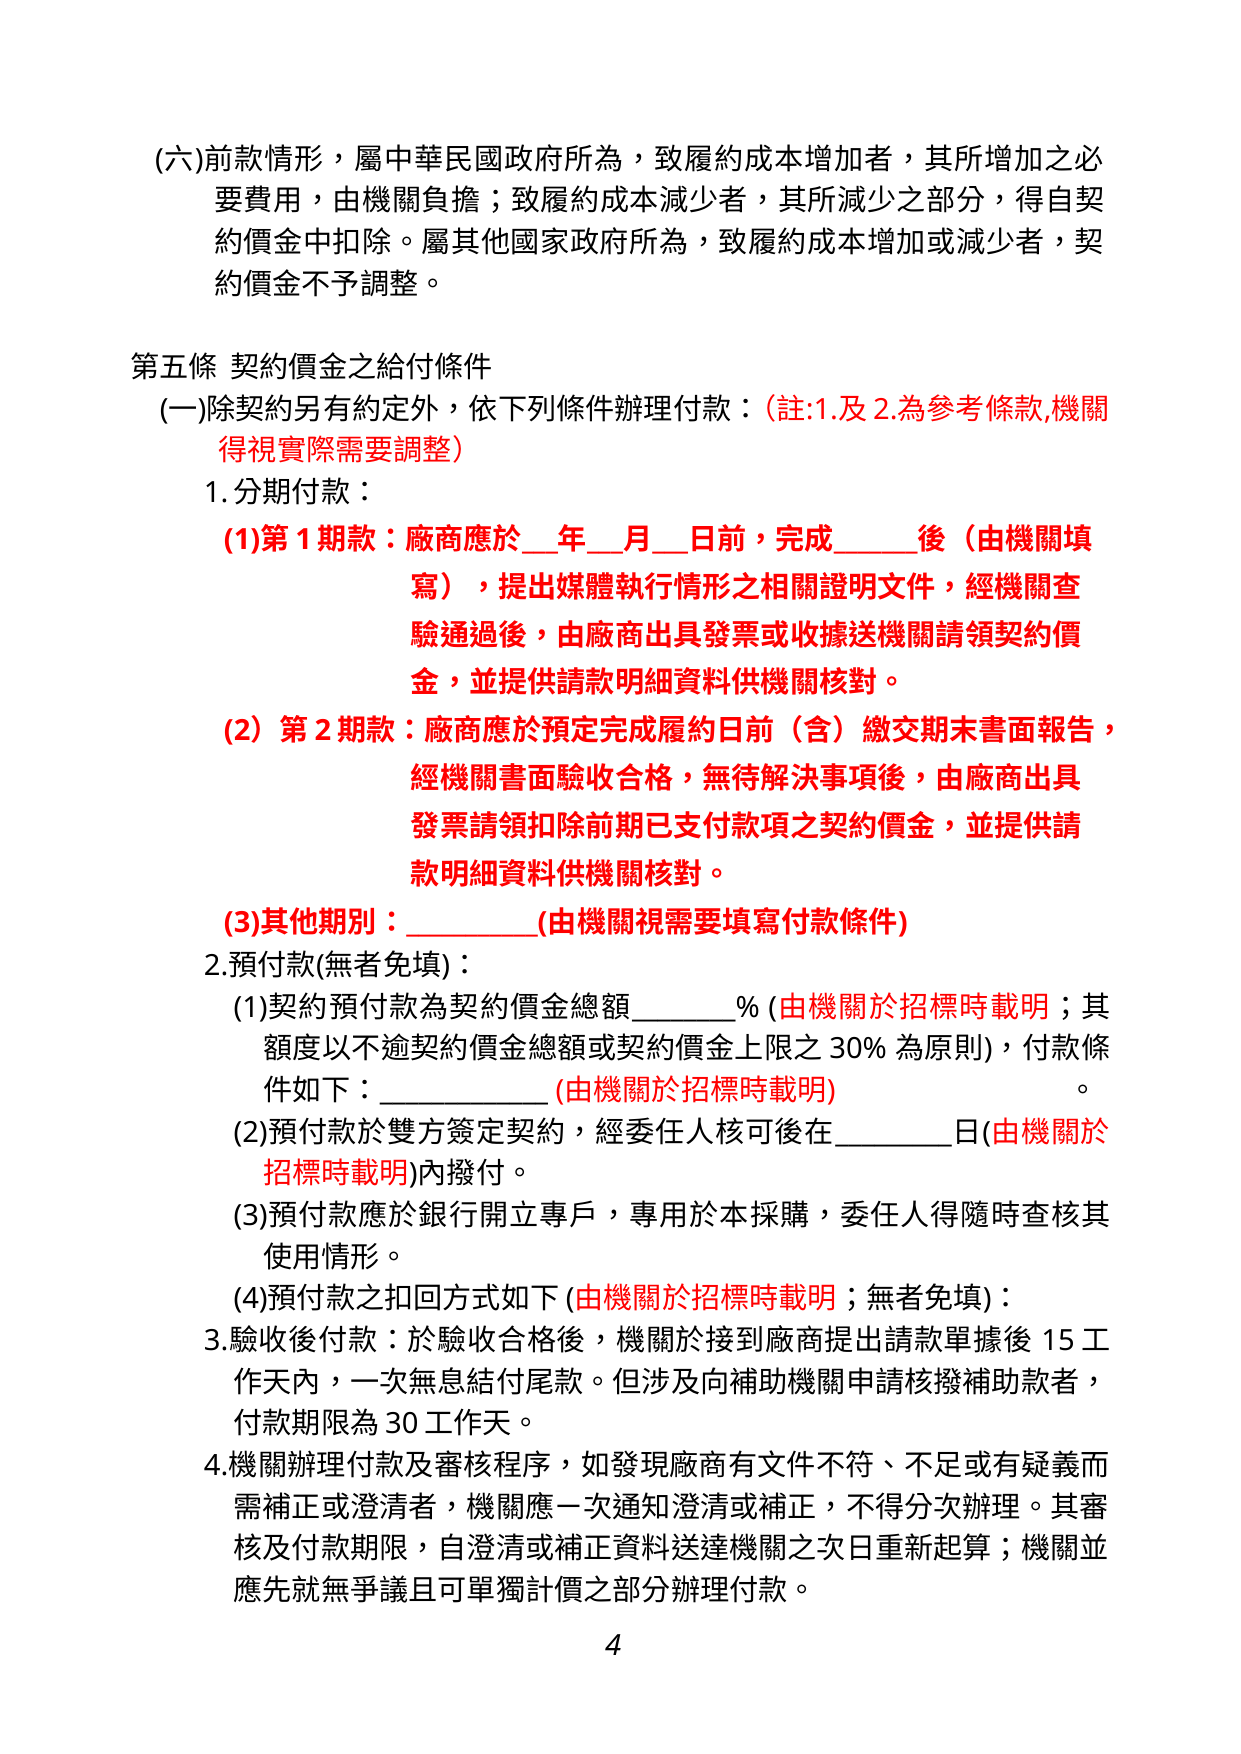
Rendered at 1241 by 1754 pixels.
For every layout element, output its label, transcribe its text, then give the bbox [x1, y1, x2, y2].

text (4)預付款之扣回方式如下 (由機關於招標時載明；無者免填)： [233, 1275, 1110, 1317]
text (3)預付款應於銀行開立專戶，專用於本採購，委任人得隨時查核其使用情形。 [233, 1192, 1110, 1275]
text 3.驗收後付款：於驗收合格後，機關於接到廠商提出請款單據後15工作天內，一次無息結付尾款。但涉及向補助機關申請核撥補助款者，付款期限為30工作天。 [204, 1317, 1110, 1442]
text (3)其他期別：___________(由機關視需要填寫付款條件) [224, 894, 1110, 942]
text (一)除契約另有約定外，依下列條件辦理付款：（註:1.及2.為參考條款,機關得視實際需要調整） [159, 386, 1110, 469]
text (1)契約預付款為契約價金總額________% (由機關於招標時載明；其額度以不逾契約價金總額或契約價金上限之30% 為原則)，付款條件如下：_____________ (由機關於招標時載明) 。 [233, 984, 1110, 1109]
text 2.預付款(無者免填)： [204, 942, 1110, 984]
text (六)前款情形，屬中華民國政府所為，致履約成本增加者，其所增加之必要費用，由機關負擔；致履約成本減少者，其所減少之部分，得自契約價金中扣除。屬其他國家政府所為，致履約成本增加或減少者，契約價金不予調整。 [155, 136, 1104, 302]
text (2）第2期款：廠商應於預定完成履約日前（含）繳交期末書面報告，經機關書面驗收合格，無待解決事項後，由廠商出具發票請領扣除前期已支付款項之契約價金，並提供請款明細資料供機關核對。 [224, 702, 1110, 894]
text (1)第1期款：廠商應於___年___月___日前，完成_______後（由機關填寫），提出媒體執行情形之相關證明文件，經機關查驗通過後，由廠商出具發票或收據送機關請領契約價金，並提供請款明細資料供機關核對。 [224, 511, 1110, 702]
text 第五條 契約價金之給付條件 [130, 344, 1110, 386]
text 4.機關辦理付款及審核程序，如發現廠商有文件不符、不足或有疑義而需補正或澄清者，機關應ㄧ次通知澄清或補正，不得分次辦理。其審核及付款期限，自澄清或補正資料送達機關之次日重新起算；機關並應先就無爭議且可單獨計價之部分辦理付款。 [204, 1442, 1110, 1609]
text (2)預付款於雙方簽定契約，經委任人核可後在_________日(由機關於招標時載明)內撥付。 [233, 1109, 1110, 1192]
text 1. 分期付款： [204, 469, 1110, 511]
